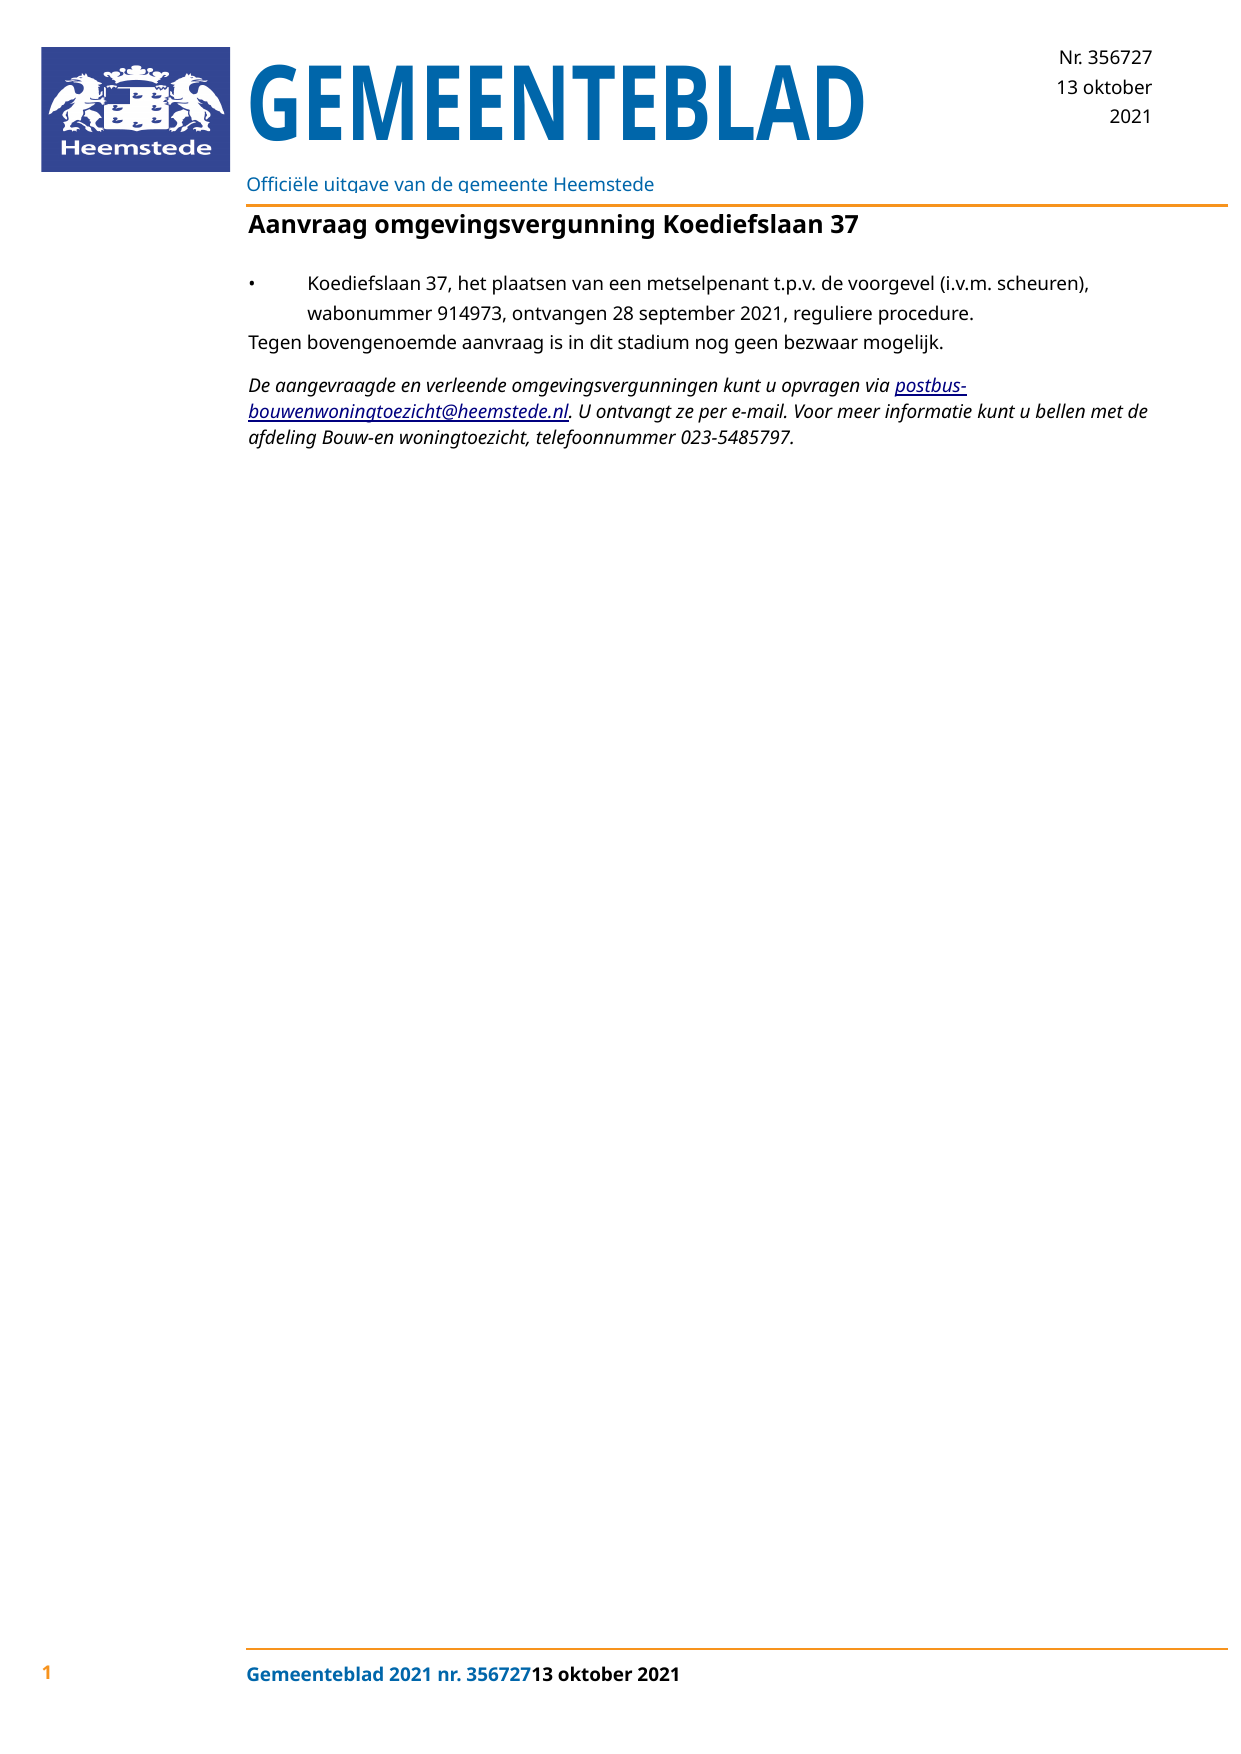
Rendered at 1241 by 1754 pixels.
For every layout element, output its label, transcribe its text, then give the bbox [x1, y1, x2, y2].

text Tegen bovengenoemde aanvraag is in dit stadium nog geen bezwaar mogelijk. [248, 329, 1152, 355]
picture [41, 47, 231, 172]
list Koediefslaan 37, het plaatsen van een metselpenant t.p.v. de voorgevel (i.v.m. scheuren), wabonummer 914973, ontvangen 28 september 2021, reguliere procedure. [248, 270, 1152, 326]
text Aanvraag omgevingsvergunning Koediefslaan 37 [248, 207, 1152, 241]
text De aangevraagde en verleende omgevingsvergunningen kunt u opvragen via postbus-bouwenwoningtoezicht@heemstede.nl. U ontvangt ze per e-mail. Voor meer informatie kunt u bellen met de afdeling Bouw-en woningtoezicht, telefoonnummer 023-5485797. [248, 373, 1152, 450]
